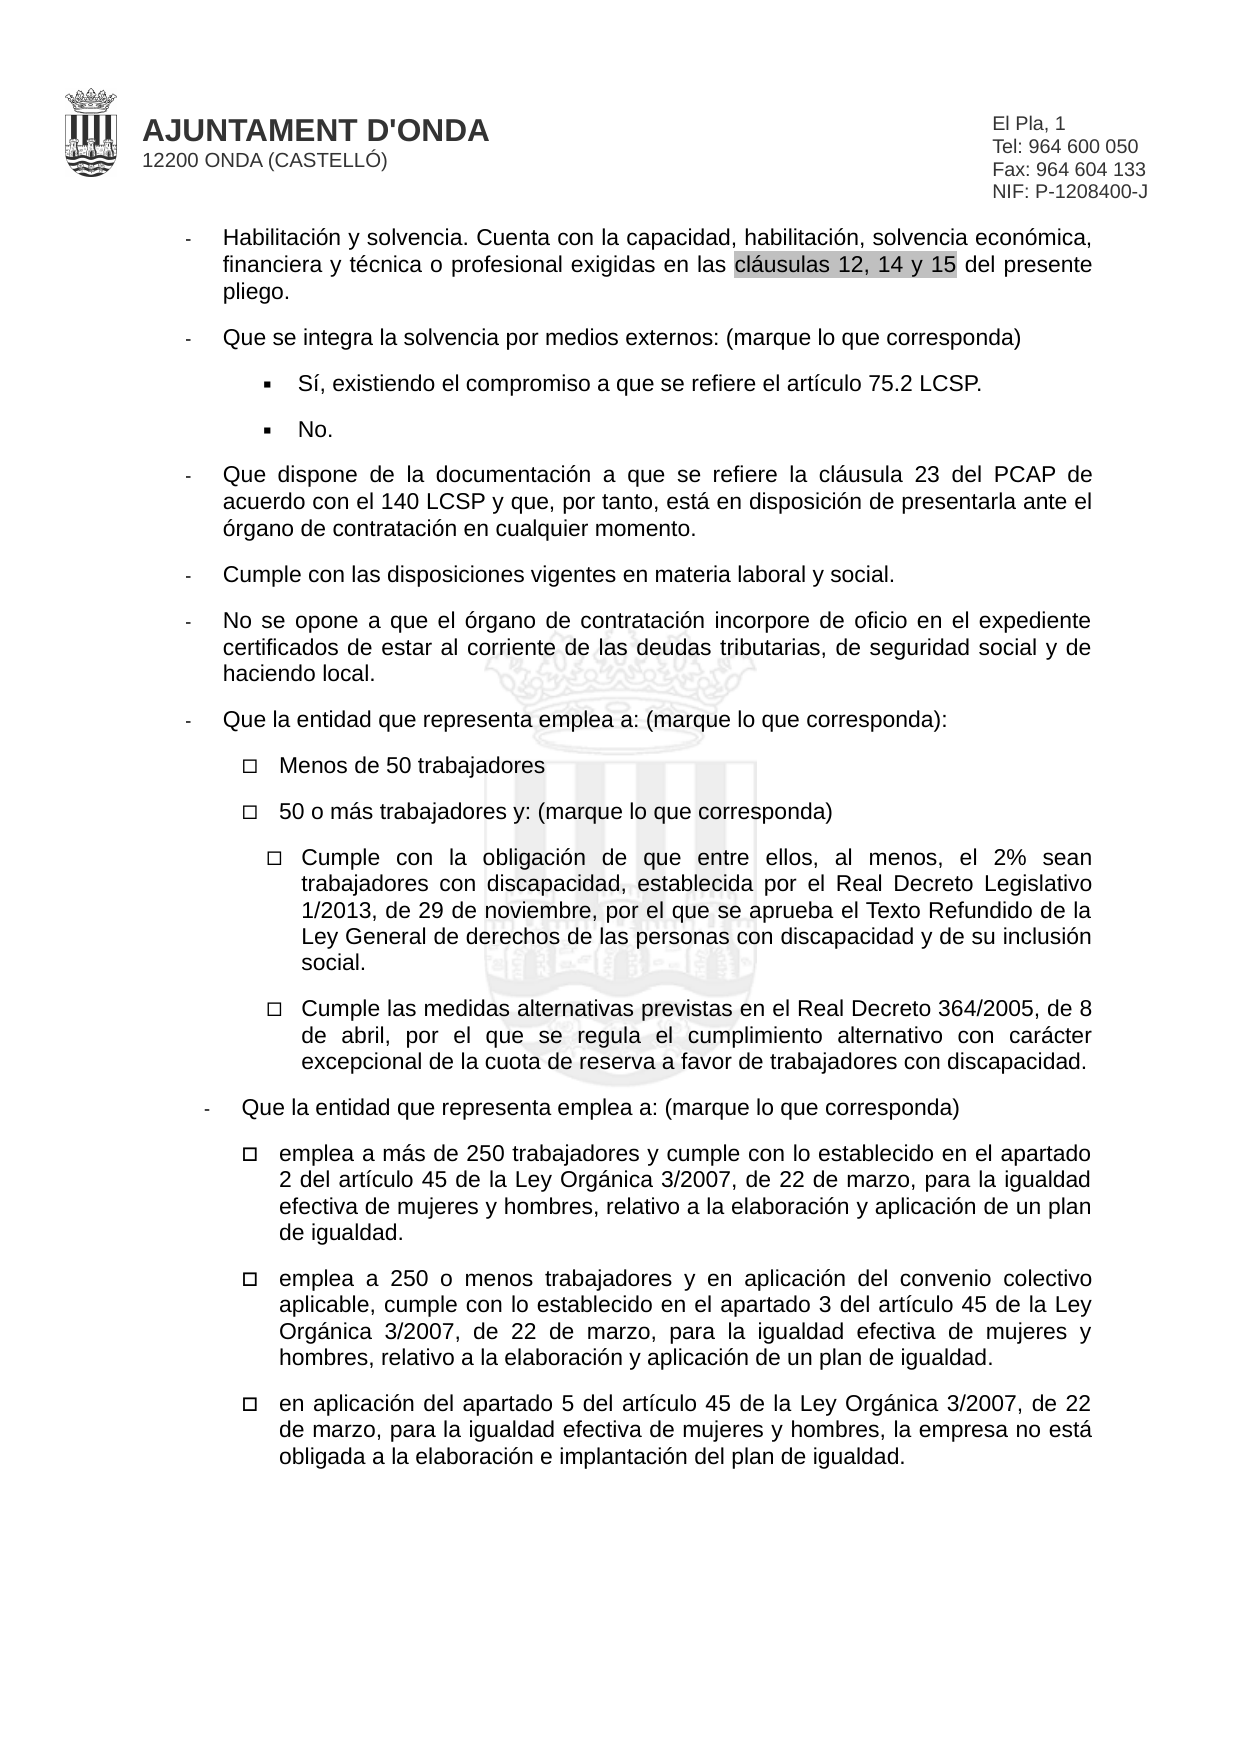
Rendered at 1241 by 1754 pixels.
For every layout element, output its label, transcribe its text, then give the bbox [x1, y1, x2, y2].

picture [484, 733, 757, 752]
list Sí, existiendo el compromiso a que se refiere el artículo 75.2 LCSP. [260, 370, 1093, 396]
picture [484, 779, 757, 798]
list emplea a más de 250 trabajadores y cumple con lo establecido en el apartado 2 del artículo 45 de la Ley Orgánica 3/2007, de 22 de marzo, para la igualdad efectiva de mujeres y hombres, relativo a la elaboración y aplicación de un plan de igualdad. [241, 1140, 1093, 1246]
list emplea a 250 o menos trabajadores y en aplicación del convenio colectivo aplicable, cumple con lo establecido en el apartado 3 del artículo 45 de la Ley Orgánica 3/2007, de 22 de marzo, para la igualdad efectiva de mujeres y hombres, relativo a la elaboración y aplicación de un plan de igualdad. [241, 1265, 1093, 1370]
list No. [260, 416, 1093, 442]
list Cumple con la obligación de que entre ellos, al menos, el 2% sean trabajadores con discapacidad, establecida por el Real Decreto Legislativo 1/2013, de 29 de noviembre, por el que se aprueba el Texto Refundido de la Ley General de derechos de las personas con discapacidad y de su inclusión social. [266, 844, 1093, 976]
list Que dispone de la documentación a que se refiere la cláusula 23 del PCAP de acuerdo con el 140 LCSP y que, por tanto, está en disposición de presentarla ante el órgano de contratación en cualquier momento. [185, 461, 1093, 541]
picture [484, 824, 757, 844]
list 50 o más trabajadores y: (marque lo que corresponda) [241, 798, 1093, 824]
picture [484, 1074, 757, 1094]
list Habilitación y solvencia. Cuenta con la capacidad, habilitación, solvencia económica, financiera y técnica o profesional exigidas en las cláusulas 12, 14 y 15 del presente pliego. [185, 224, 1093, 304]
picture [484, 1121, 757, 1140]
picture [65, 88, 117, 177]
list No se opone a que el órgano de contratación incorpore de oficio en el expediente certificados de estar al corriente de las deudas tributarias, de seguridad social y de haciendo local. [185, 607, 1093, 686]
picture [484, 976, 757, 995]
list Menos de 50 trabajadores [241, 752, 1093, 779]
list Cumple las medidas alternativas previstas en el Real Decreto 364/2005, de 8 de abril, por el que se regula el cumplimiento alternativo con carácter excepcional de la cuota de reserva a favor de trabajadores con discapacidad. [266, 995, 1093, 1074]
list en aplicación del apartado 5 del artículo 45 de la Ley Orgánica 3/2007, de 22 de marzo, para la igualdad efectiva de mujeres y hombres, la empresa no está obligada a la elaboración e implantación del plan de igualdad. [241, 1390, 1093, 1469]
list Que se integra la solvencia por medios externos: (marque lo que corresponda) [185, 323, 1093, 350]
list Que la entidad que representa emplea a: (marque lo que corresponda): [185, 706, 1093, 733]
list Que la entidad que representa emplea a: (marque lo que corresponda) [204, 1094, 1093, 1121]
list Cumple con las disposiciones vigentes en materia laboral y social. [185, 561, 1093, 587]
picture [484, 686, 757, 706]
